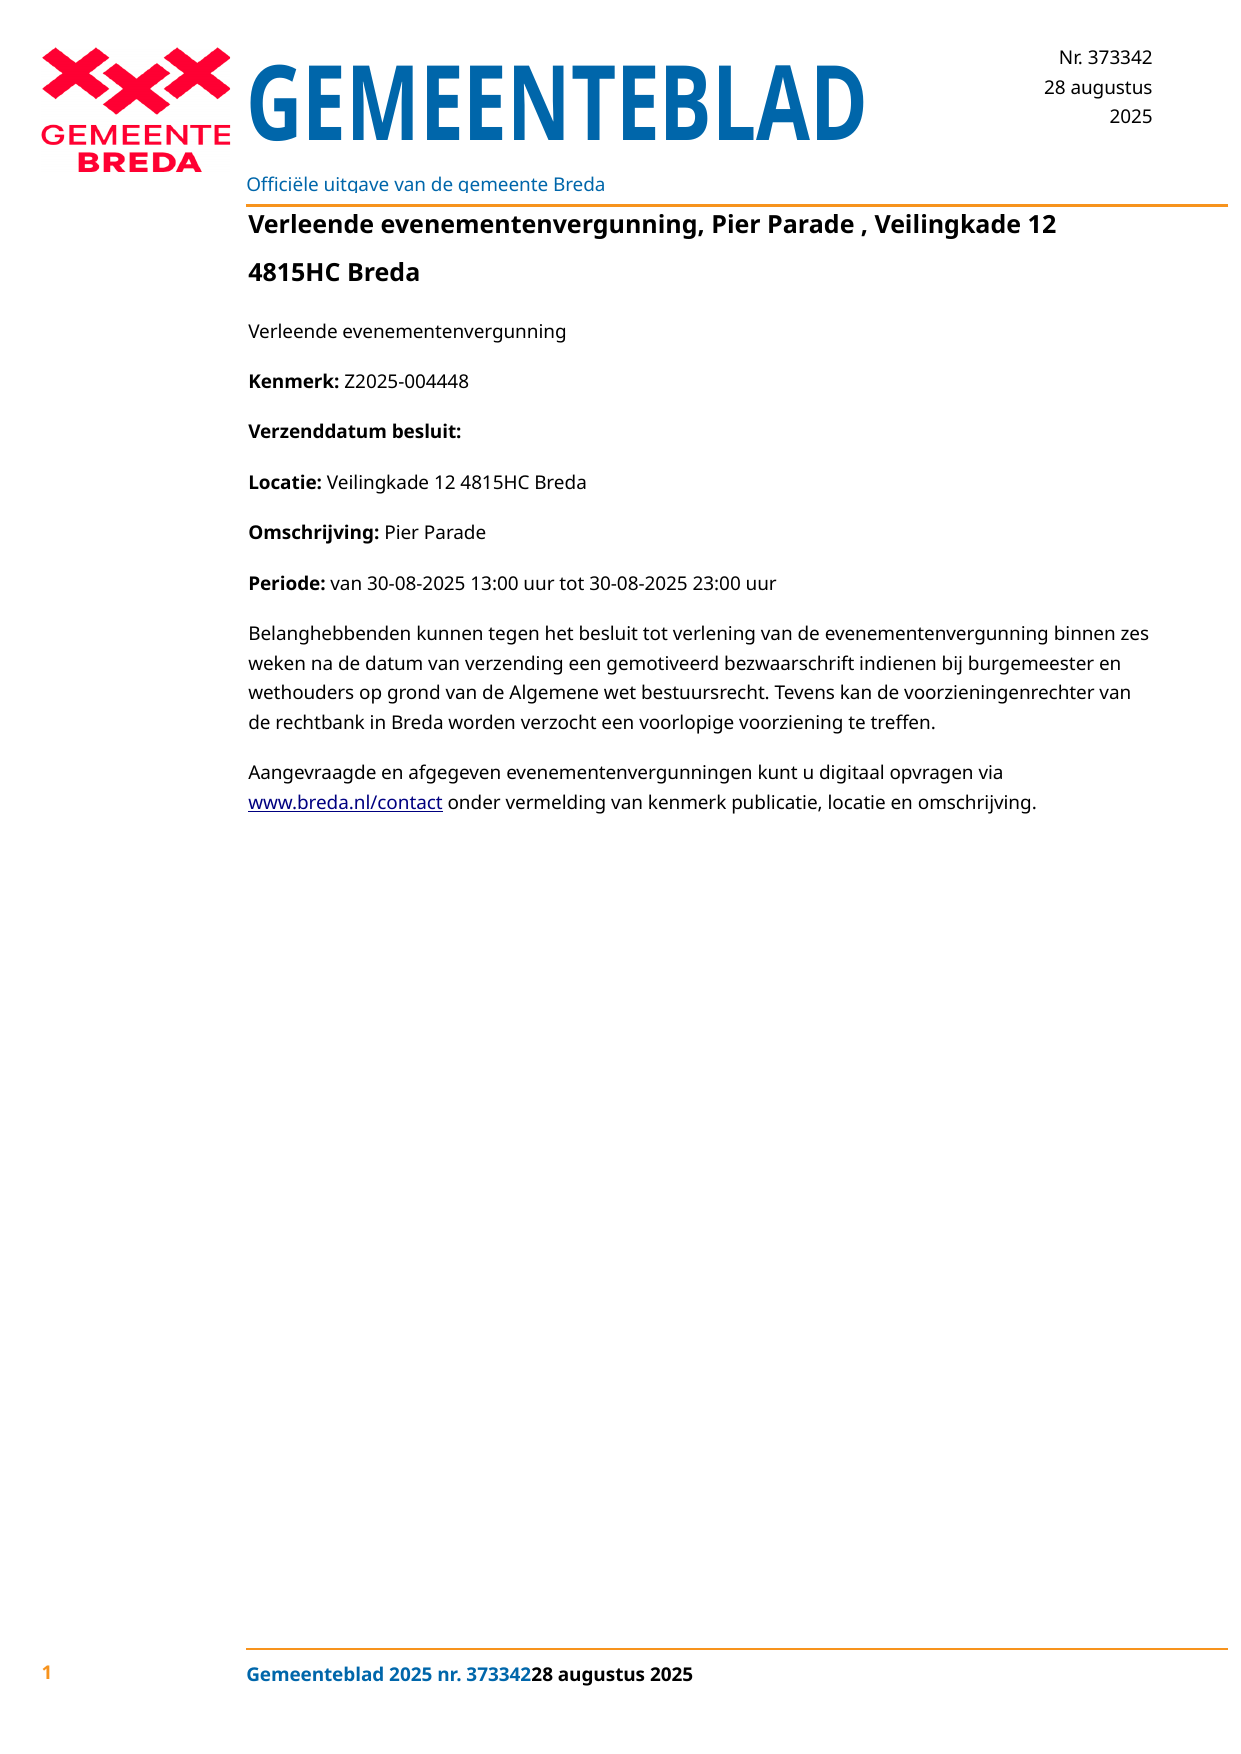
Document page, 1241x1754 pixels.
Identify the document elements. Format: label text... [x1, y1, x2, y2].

text Periode: van 30-08-2025 13:00 uur tot 30-08-2025 23:00 uur [248, 570, 1152, 596]
picture [41, 47, 231, 172]
text Verleende evenementenvergunning, Pier Parade , Veilingkade 12 4815HC Breda [248, 207, 1152, 288]
text Omschrijving: Pier Parade [248, 519, 1152, 545]
text Locatie: Veilingkade 12 4815HC Breda [248, 469, 1152, 495]
text Belanghebbenden kunnen tegen het besluit tot verlening van de evenementenvergunning binnen zes weken na de datum van verzending een gemotiveerd bezwaarschrift indienen bij burgemeester en wethouders op grond van de Algemene wet bestuursrecht. Tevens kan de voorzieningenrechter van de rechtbank in Breda worden verzocht een voorlopige voorziening te treffen. [248, 620, 1152, 735]
text Aangevraagde en afgegeven evenementenvergunningen kunt u digitaal opvragen via www.breda.nl/contact onder vermelding van kenmerk publicatie, locatie en omschrijving. [248, 759, 1152, 815]
text Verleende evenementenvergunning [248, 318, 1152, 344]
text Verzenddatum besluit: [248, 419, 1152, 444]
text Kenmerk: Z2025-004448 [248, 368, 1152, 394]
